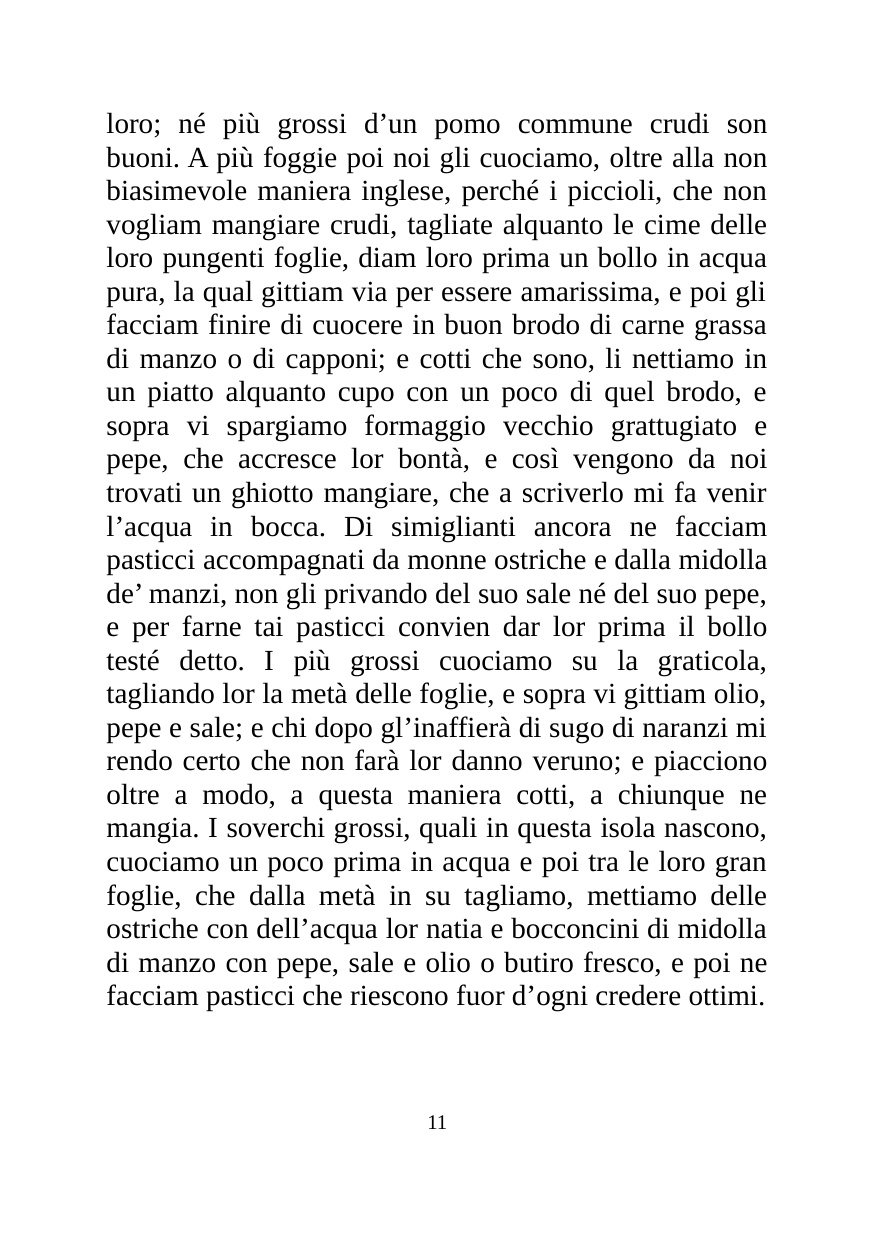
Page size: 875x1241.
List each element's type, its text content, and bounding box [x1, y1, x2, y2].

text loro; né più grossi d’un pomo commune crudi son buoni. A più foggie poi noi gli cuociamo, oltre alla non biasimevole maniera inglese, perché i piccioli, che non vogliam mangiare crudi, tagliate alquanto le cime delle loro pungenti foglie, diam loro prima un bollo in acqua pura, la qual gittiam via per essere amarissima, e poi gli facciam finire di cuocere in buon brodo di carne grassa di manzo o di capponi; e cotti che sono, li nettiamo in un piatto alquanto cupo con un poco di quel brodo, e sopra vi spargiamo formaggio vecchio grattugiato e pepe, che accresce lor bontà, e così vengono da noi trovati un ghiotto mangiare, che a scriverlo mi fa venir l’acqua in bocca. Di simiglianti ancora ne facciam pasticci accompagnati da monne ostriche e dalla midolla de’ manzi, non gli privando del suo sale né del suo pepe, e per farne tai pasticci convien dar lor prima il bollo testé detto. I più grossi cuociamo su la graticola, tagliando lor la metà delle foglie, e sopra vi gittiam olio, pepe e sale; e chi dopo gl’inaffierà di sugo di naranzi mi rendo certo che non farà lor danno veruno; e piacciono oltre a modo, a questa maniera cotti, a chiunque ne mangia. I soverchi grossi, quali in questa isola nascono, cuociamo un poco prima in acqua e poi tra le loro gran foglie, che dalla metà in su tagliamo, mettiamo delle ostriche con dell’acqua lor natia e bocconcini di midolla di manzo con pepe, sale e olio o butiro fresco, e poi ne facciam pasticci che riescono fuor d’ogni credere ottimi. [106, 106, 768, 1012]
